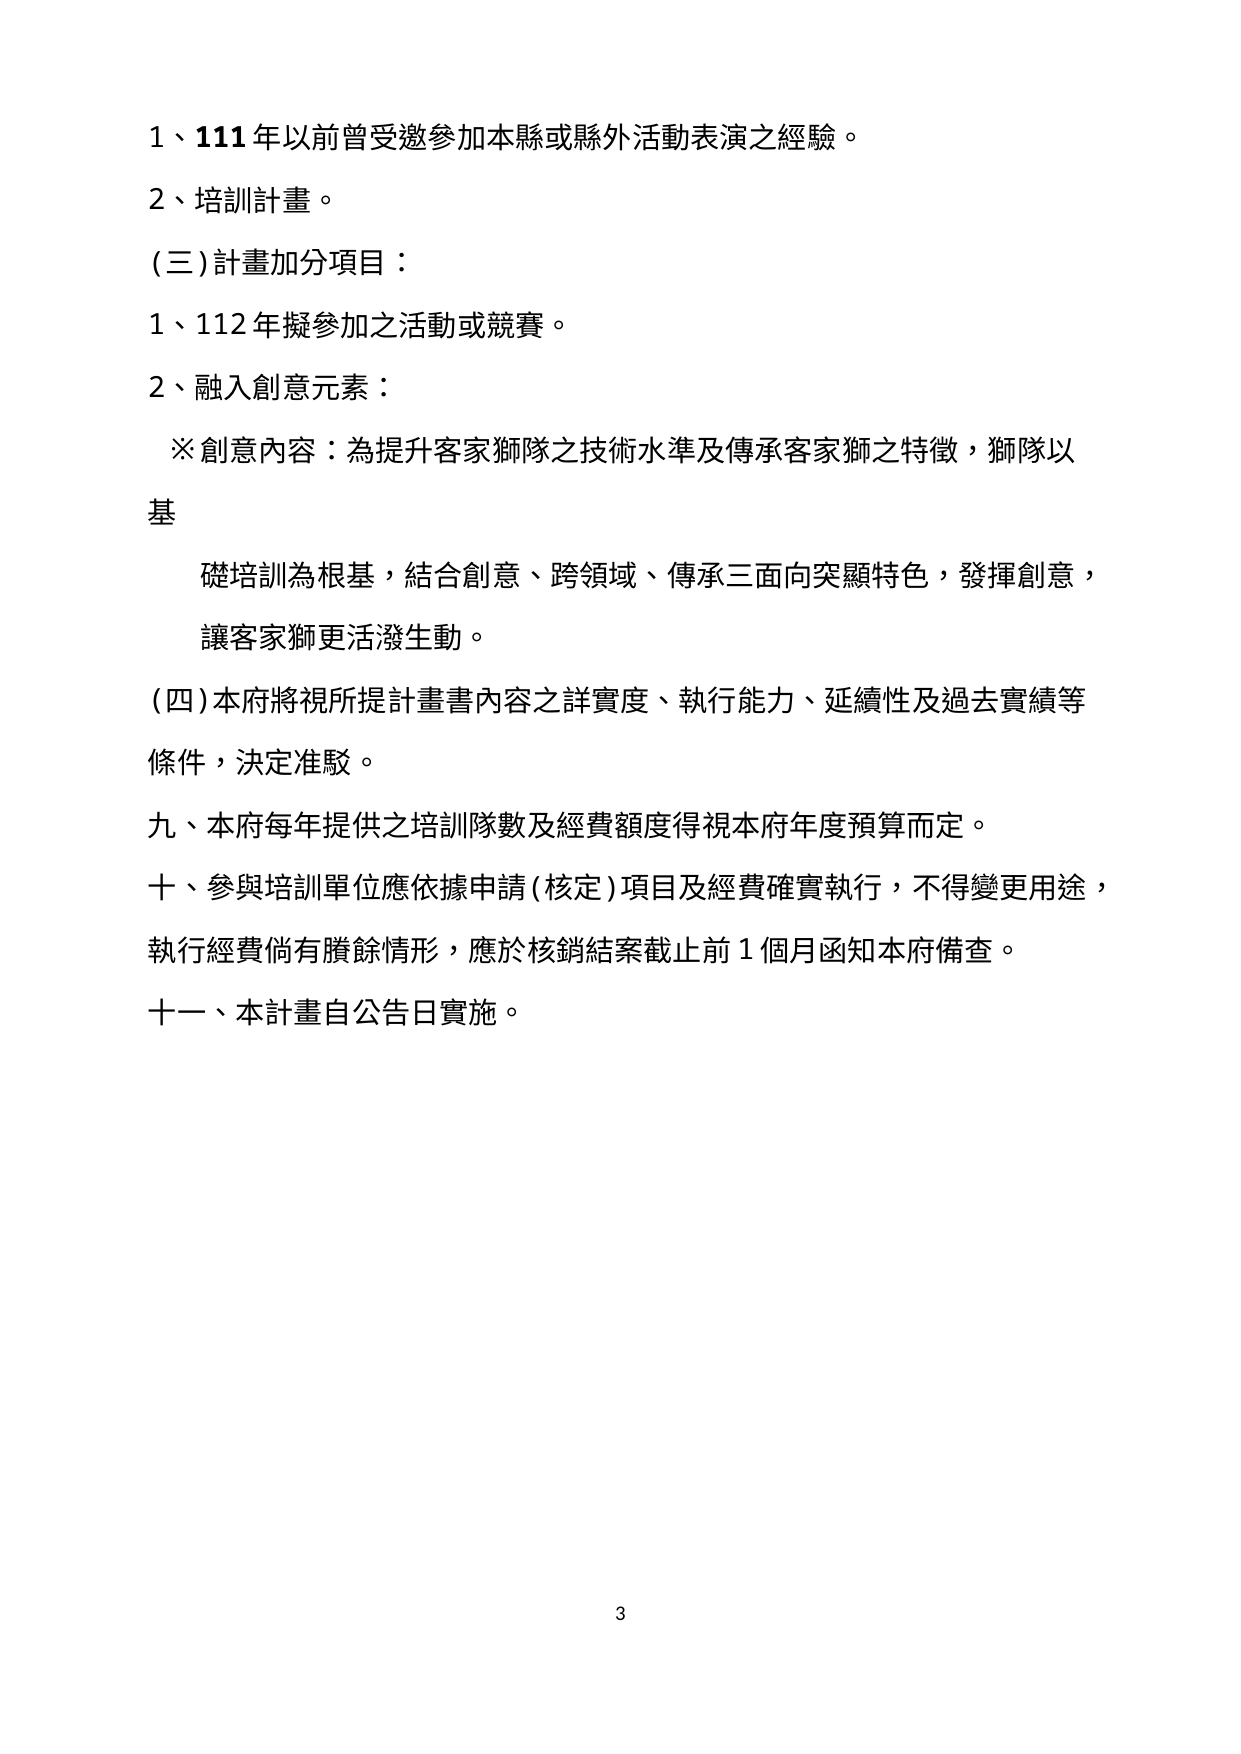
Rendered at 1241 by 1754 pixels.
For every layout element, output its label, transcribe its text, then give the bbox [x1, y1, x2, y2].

text 2、培訓計畫。 [148, 157, 1092, 219]
text 十、參與培訓單位應依據申請(核定)項目及經費確實執行，不得變更用途，執行經費倘有賸餘情形，應於核銷結案截止前1個月函知本府備查。 [148, 844, 1092, 969]
text 2、融入創意元素： [148, 344, 1092, 407]
text 1、111年以前曾受邀參加本縣或縣外活動表演之經驗。 [148, 94, 1092, 157]
text (四)本府將視所提計畫書內容之詳實度、執行能力、延續性及過去實績等條件，決定准駁。 [148, 657, 1092, 782]
text ※創意內容：為提升客家獅隊之技術水準及傳承客家獅之特徵，獅隊以基 [148, 407, 1092, 532]
text 1、112年擬參加之活動或競賽。 [148, 282, 1092, 344]
text 礎培訓為根基，結合創意、跨領域、傳承三面向突顯特色，發揮創意， [148, 532, 1092, 594]
text 讓客家獅更活潑生動。 [148, 594, 1092, 657]
text 九、本府每年提供之培訓隊數及經費額度得視本府年度預算而定。 [148, 782, 1092, 844]
text 十一、本計畫自公告日實施。 [148, 969, 1092, 1032]
text (三)計畫加分項目： [148, 219, 1092, 282]
